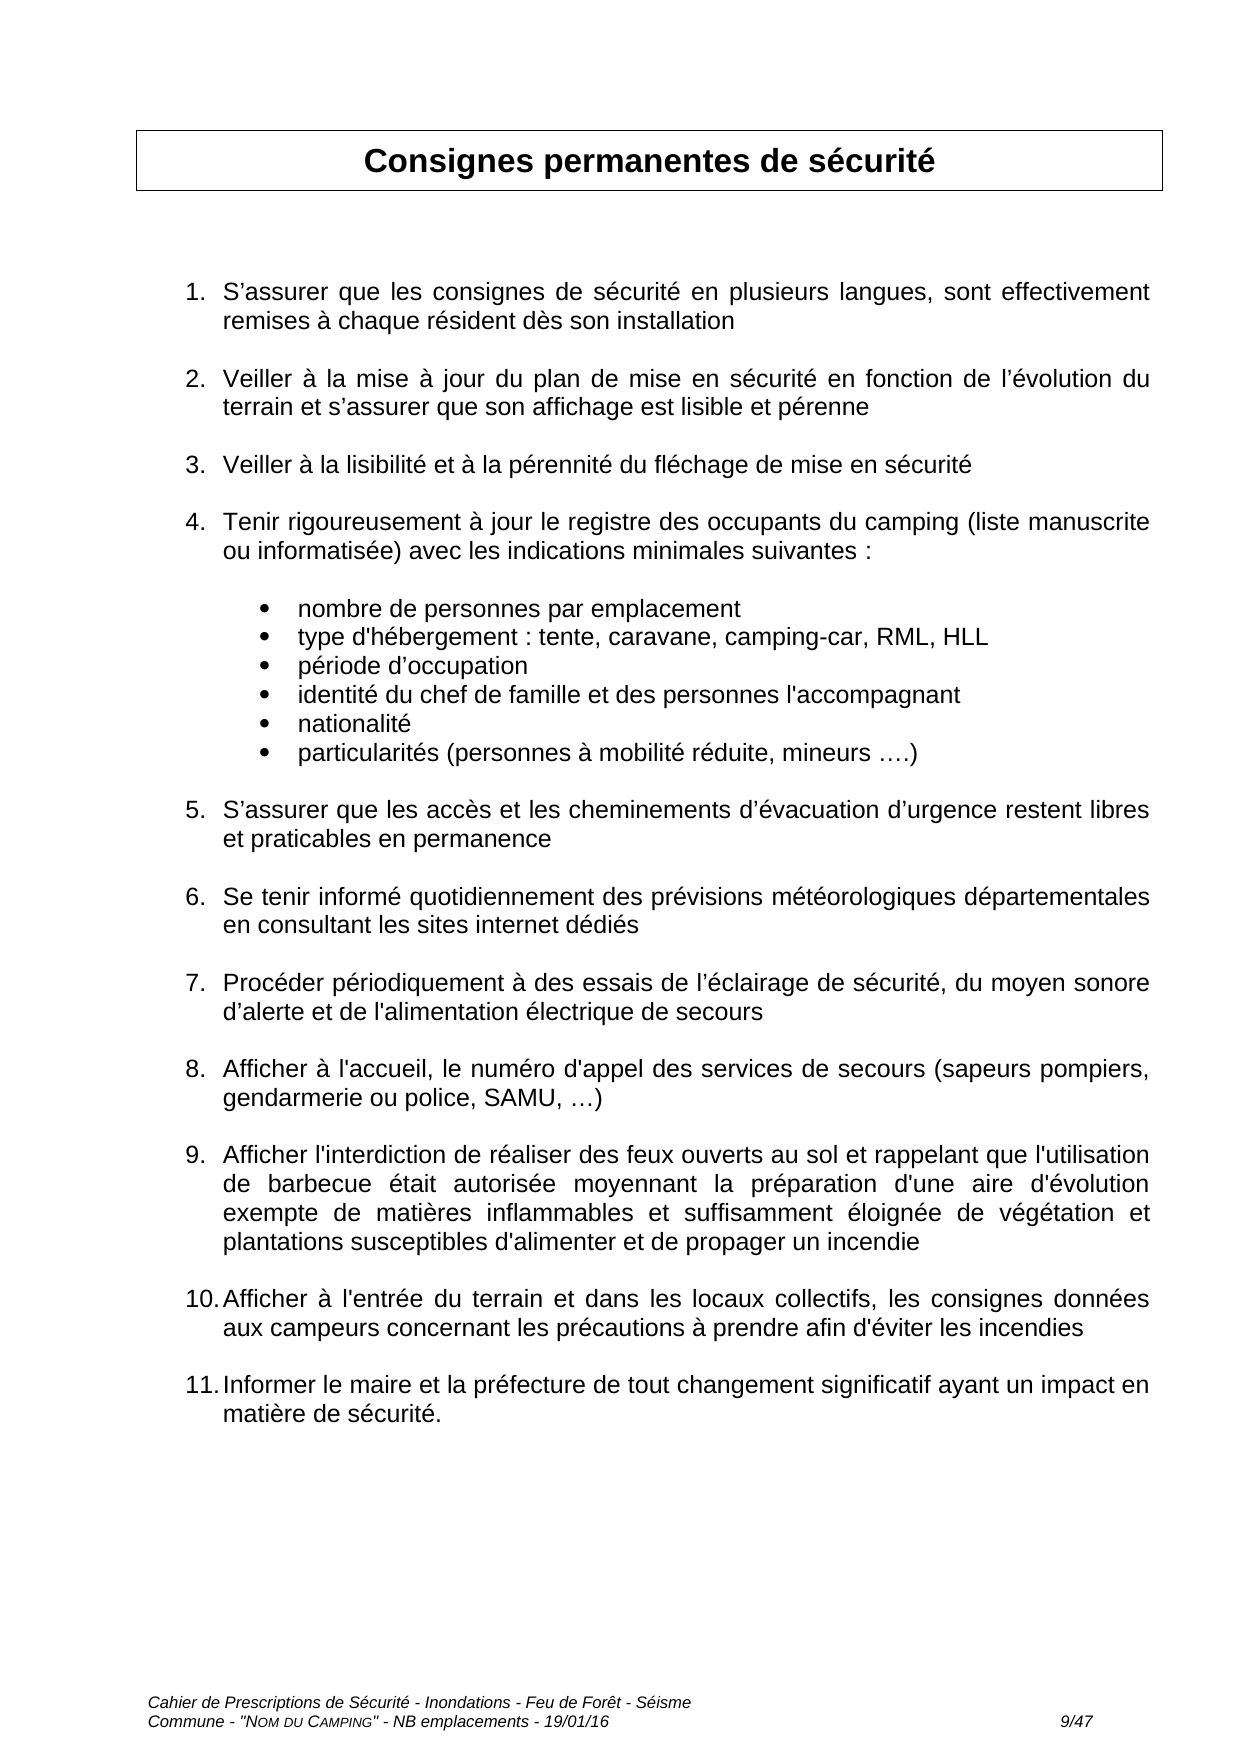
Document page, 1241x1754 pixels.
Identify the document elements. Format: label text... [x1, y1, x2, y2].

list Procéder périodiquement à des essais de l’éclairage de sécurité, du moyen sonore d’alerte et de l'alimentation électrique de secours [185, 968, 1152, 1025]
list Se tenir informé quotidiennement des prévisions météorologiques départementales en consultant les sites internet dédiés [185, 882, 1152, 939]
list Tenir rigoureusement à jour le registre des occupants du camping (liste manuscrite ou informatisée) avec les indications minimales suivantes : [185, 507, 1152, 565]
text Consignes permanentes de sécurité [137, 131, 1162, 190]
list Informer le maire et la préfecture de tout changement significatif ayant un impact en matière de sécurité. [185, 1370, 1152, 1428]
list type d'hébergement : tente, caravane, camping-car, RML, HLL [260, 622, 1152, 651]
list période d’occupation [260, 651, 1152, 680]
list particularités (personnes à mobilité réduite, mineurs ….) [260, 738, 1152, 767]
list Afficher à l'accueil, le numéro d'appel des services de secours (sapeurs pompiers, gendarmerie ou police, SAMU, …) [185, 1054, 1152, 1112]
list Veiller à la mise à jour du plan de mise en sécurité en fonction de l’évolution du terrain et s’assurer que son affichage est lisible et pérenne [185, 363, 1152, 421]
list Afficher l'interdiction de réaliser des feux ouverts au sol et rappelant que l'utilisation de barbecue était autorisée moyennant la préparation d'une aire d'évolution exempte de matières inflammables et suffisamment éloignée de végétation et plantations susceptibles d'alimenter et de propager un incendie [185, 1140, 1152, 1255]
list Afficher à l'entrée du terrain et dans les locaux collectifs, les consignes données aux campeurs concernant les précautions à prendre afin d'éviter les incendies [185, 1284, 1152, 1342]
list S’assurer que les accès et les cheminements d’évacuation d’urgence restent libres et praticables en permanence [185, 795, 1152, 853]
list nombre de personnes par emplacement [260, 593, 1152, 622]
list S’assurer que les consignes de sécurité en plusieurs langues, sont effectivement remises à chaque résident dès son installation [185, 277, 1152, 335]
list nationalité [260, 709, 1152, 738]
list identité du chef de famille et des personnes l'accompagnant [260, 680, 1152, 709]
list Veiller à la lisibilité et à la pérennité du fléchage de mise en sécurité [185, 450, 1152, 478]
